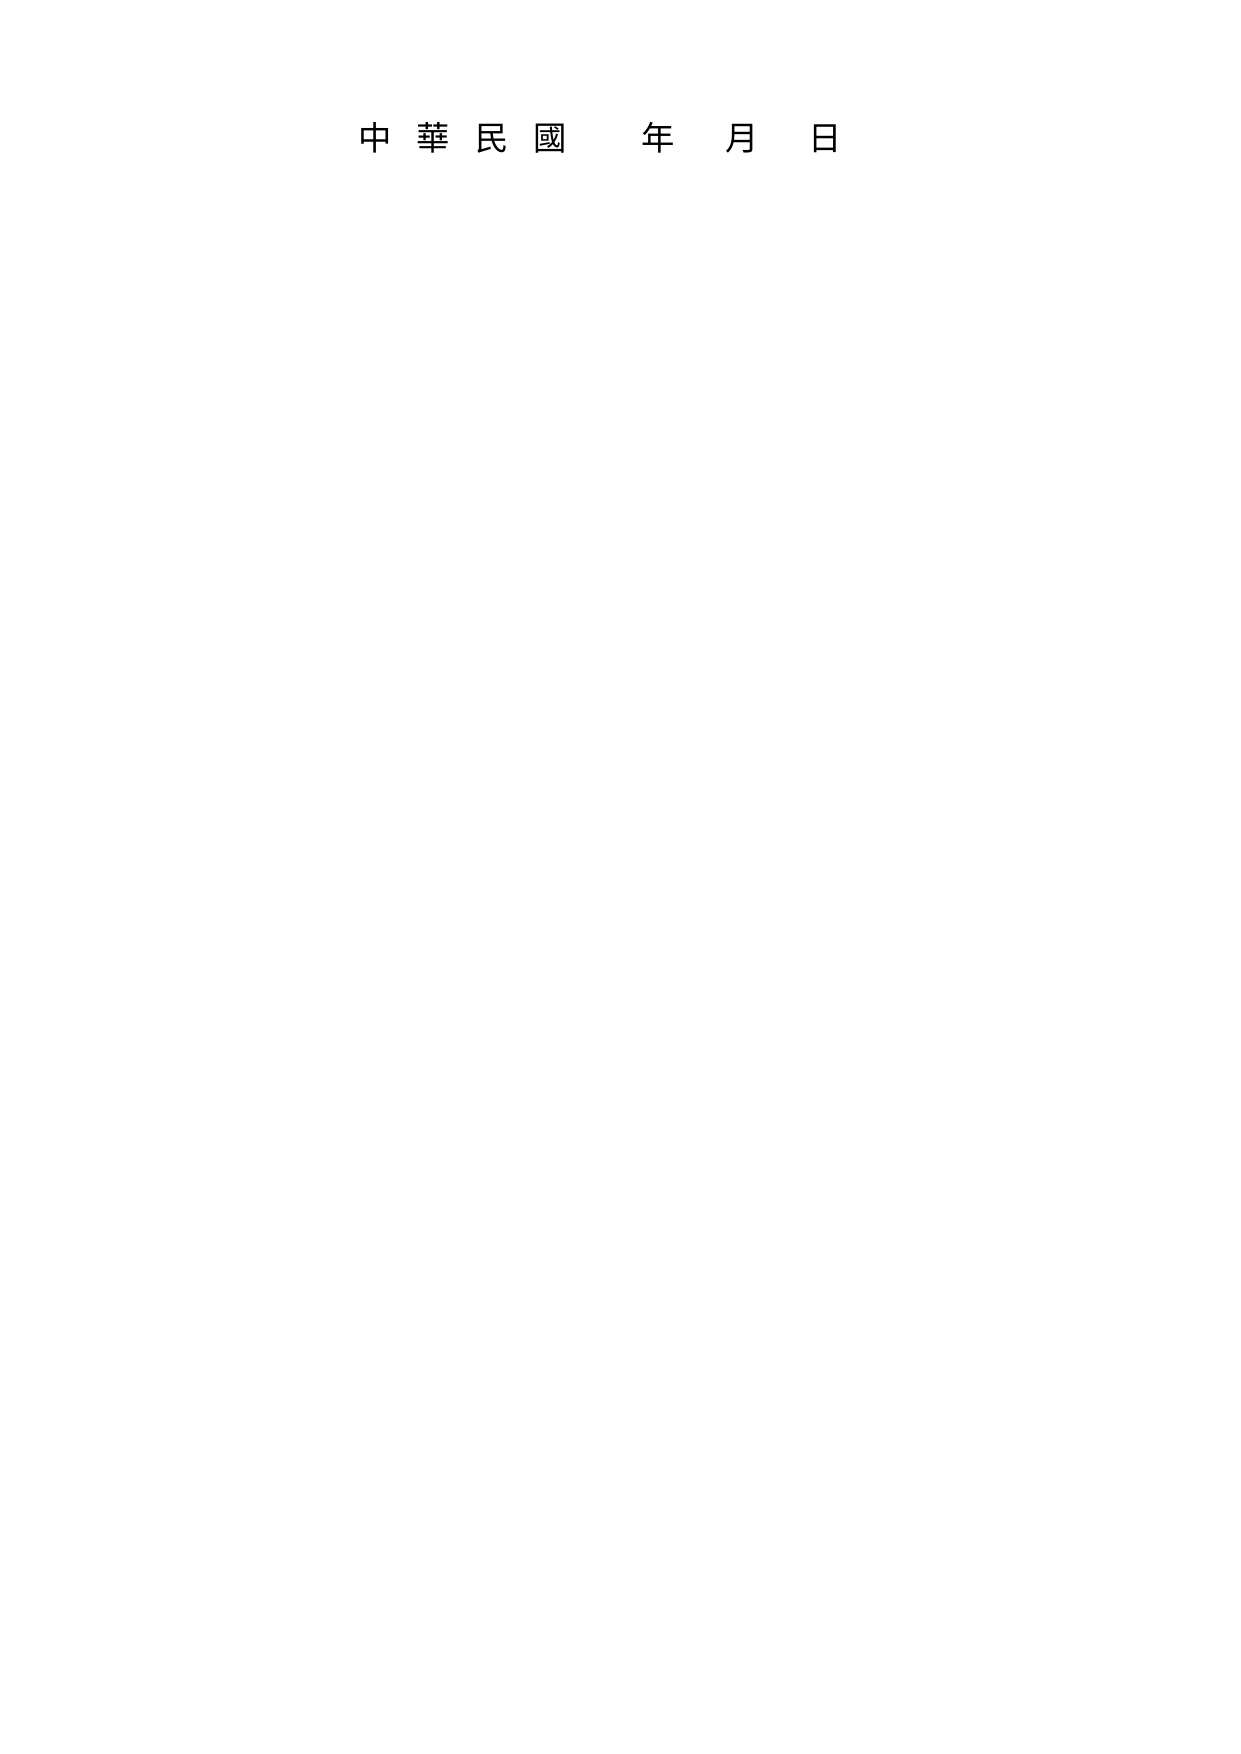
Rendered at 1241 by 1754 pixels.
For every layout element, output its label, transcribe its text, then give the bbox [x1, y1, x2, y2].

text 中 華 民 國 年 月 日 [169, 99, 1031, 174]
